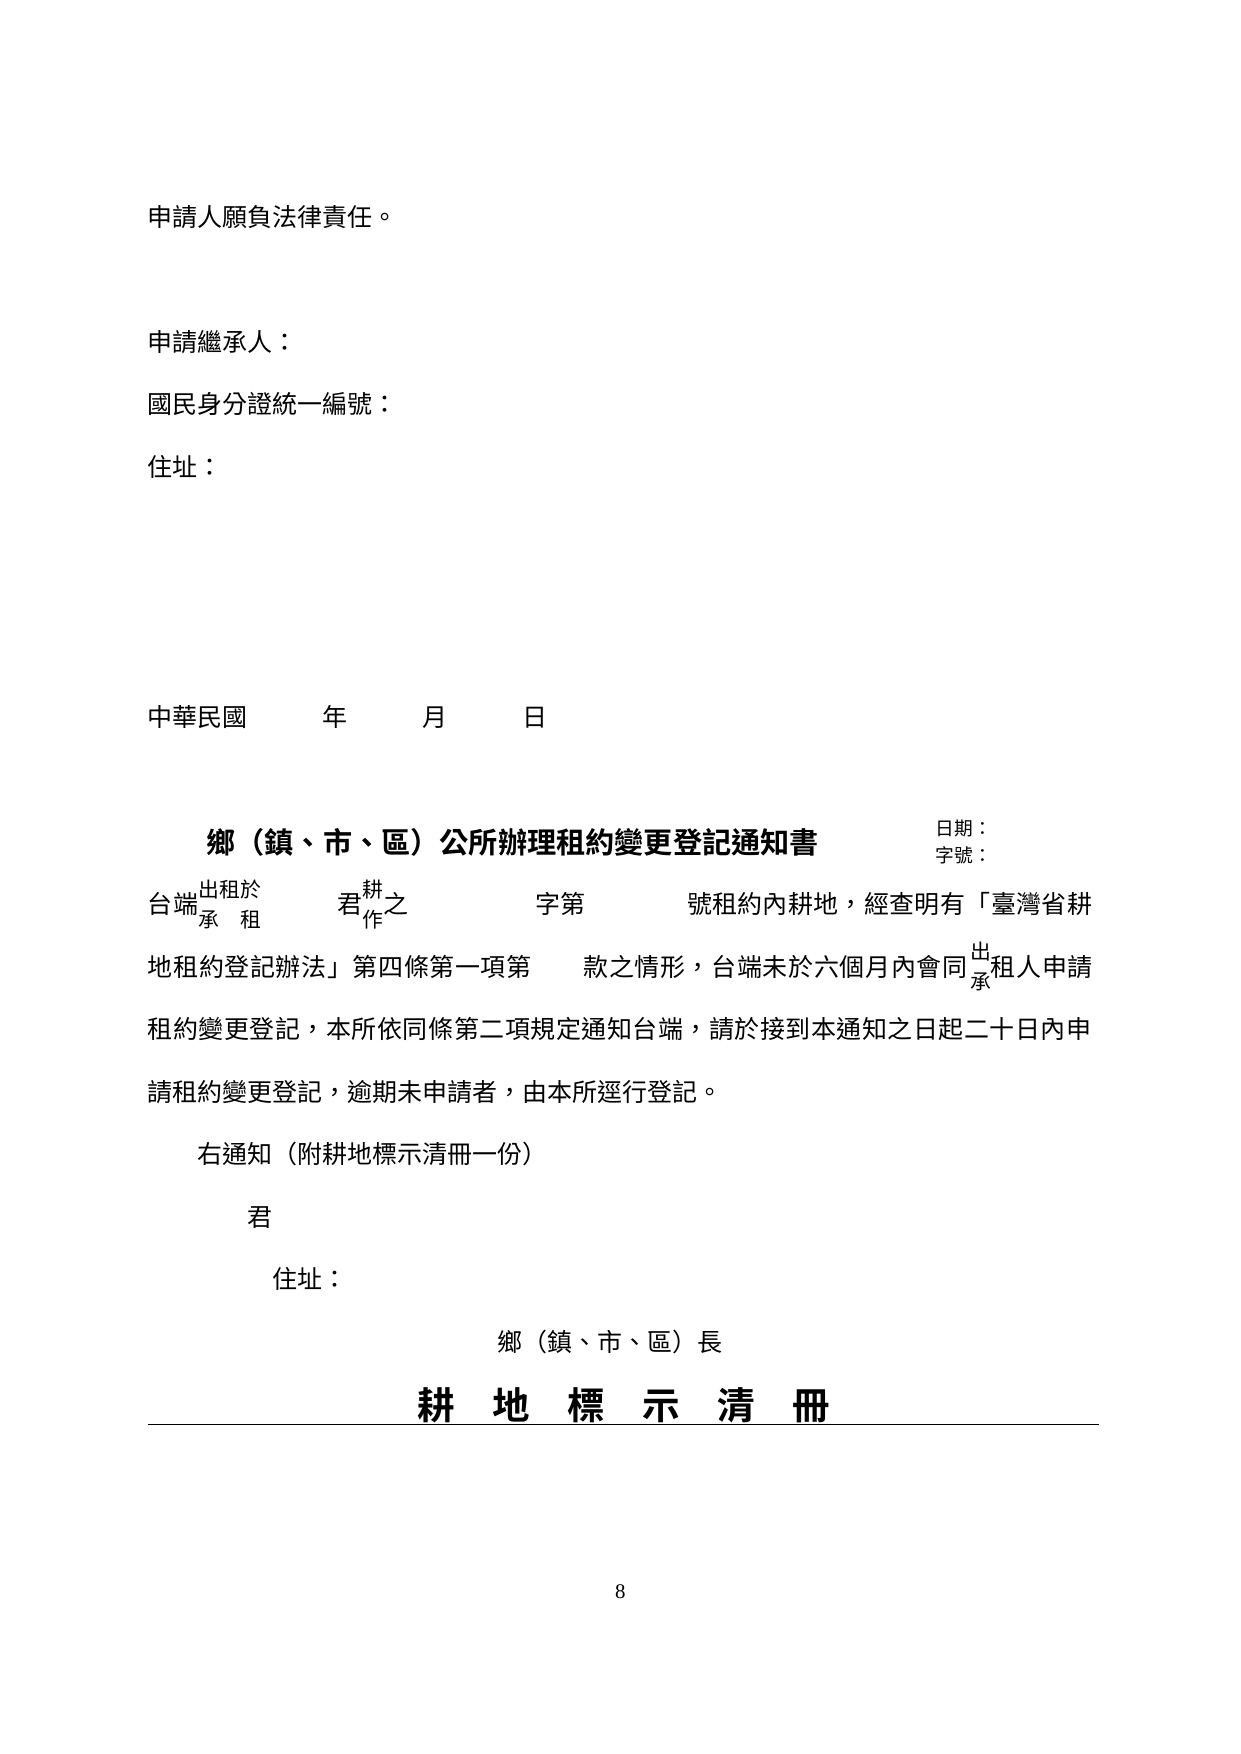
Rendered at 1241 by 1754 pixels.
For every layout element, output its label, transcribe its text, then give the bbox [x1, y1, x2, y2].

text 中華民國 年 月 日 [148, 674, 1092, 736]
text 住址： [148, 424, 1092, 486]
text 國民身分證統一編號： [148, 361, 1092, 424]
text 申請繼承人： [148, 299, 1092, 361]
text 鄉（鎮、市、區）公所辦理租約變更登記通知書 日期：字號： [148, 799, 1092, 861]
text 本系統表由申請繼承人依照民法有關規定自行訂定，如有遺漏或錯誤致他人受損害者，申請人願負法律責任。 [148, 174, 1092, 236]
text 君 [148, 1174, 1092, 1236]
table_header 耕 地 標 示 清 冊 [148, 1361, 1098, 1424]
text 住址： [148, 1236, 1092, 1299]
text 鄉（鎮、市、區）長 [148, 1299, 1092, 1361]
text 右通知（附耕地標示清冊一份） [148, 1111, 1092, 1174]
text 台端出租於承 租 君耕作 之 字第 號租約內耕地，經查明有「臺灣省耕地租約登記辦法」第四條第一項第 款之情形，台端未於六個月內會同出承租人申請租約變更登記，本所依同條第二項規定通知台端，請於接到本通知之日起二十日內申請租約變更登記，逾期未申請者，由本所逕行登記。 [148, 861, 1092, 1111]
